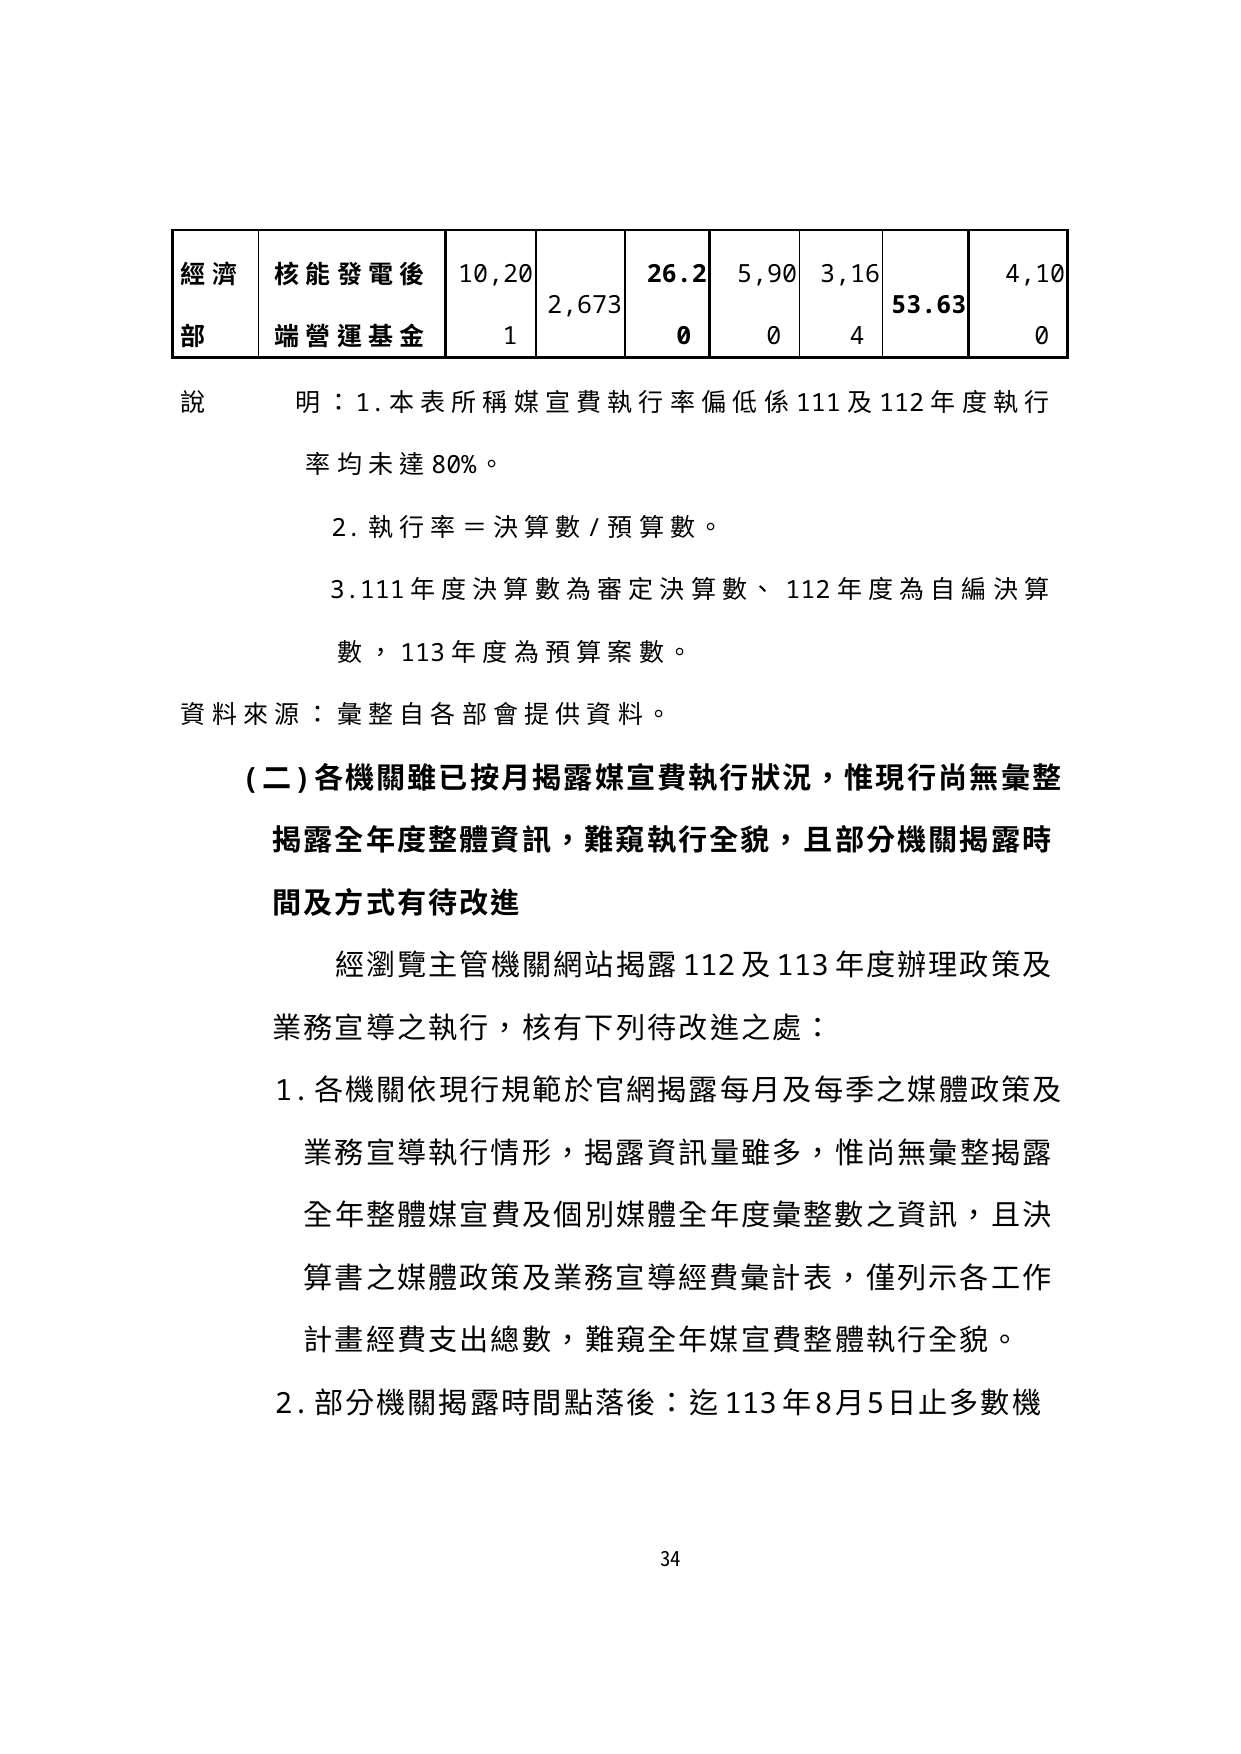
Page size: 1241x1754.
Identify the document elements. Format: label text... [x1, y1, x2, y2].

text 資料來源：彙整自各部會提供資料。 [177, 671, 1063, 734]
text 經瀏覽主管機關網站揭露112及113年度辦理政策及業務宣導之執行，核有下列待改進之處： [266, 921, 1063, 1046]
text (二)各機關雖已按月揭露媒宣費執行狀況，惟現行尚無彙整揭露全年度整體資訊，難窺執行全貌，且部分機關揭露時間及方式有待改進 [236, 734, 1063, 921]
table_cell 2,673 [537, 231, 624, 356]
table_cell 經濟部 [174, 231, 258, 356]
table_cell 4,100 [970, 231, 1066, 356]
text 1.各機關依現行規範於官網揭露每月及每季之媒體政策及業務宣導執行情形，揭露資訊量雖多，惟尚無彙整揭露全年整體媒宣費及個別媒體全年度彙整數之資訊，且決算書之媒體政策及業務宣導經費彙計表，僅列示各工作計畫經費支出總數，難窺全年媒宣費整體執行全貌。 [266, 1046, 1063, 1359]
table_cell 10,201 [447, 231, 535, 356]
text 說 明：1.本表所稱媒宣費執行率偏低係111及112年度執行率均未達80%。 [177, 359, 1063, 484]
table_cell 3,164 [800, 231, 882, 356]
text 3.111年度決算數為審定決算數、112年度為自編決算數，113年度為預算案數。 [177, 546, 1063, 671]
text 2.部分機關揭露時間點落後：迄113年8月5日止多數機 [266, 1359, 1063, 1421]
table_cell 5,900 [711, 231, 799, 356]
table_cell 53.63 [883, 231, 967, 356]
text 2.執行率＝決算數/預算數。 [177, 484, 1063, 546]
table_cell 26.20 [626, 231, 708, 356]
table_cell 核能發電後端營運基金 [259, 231, 444, 356]
